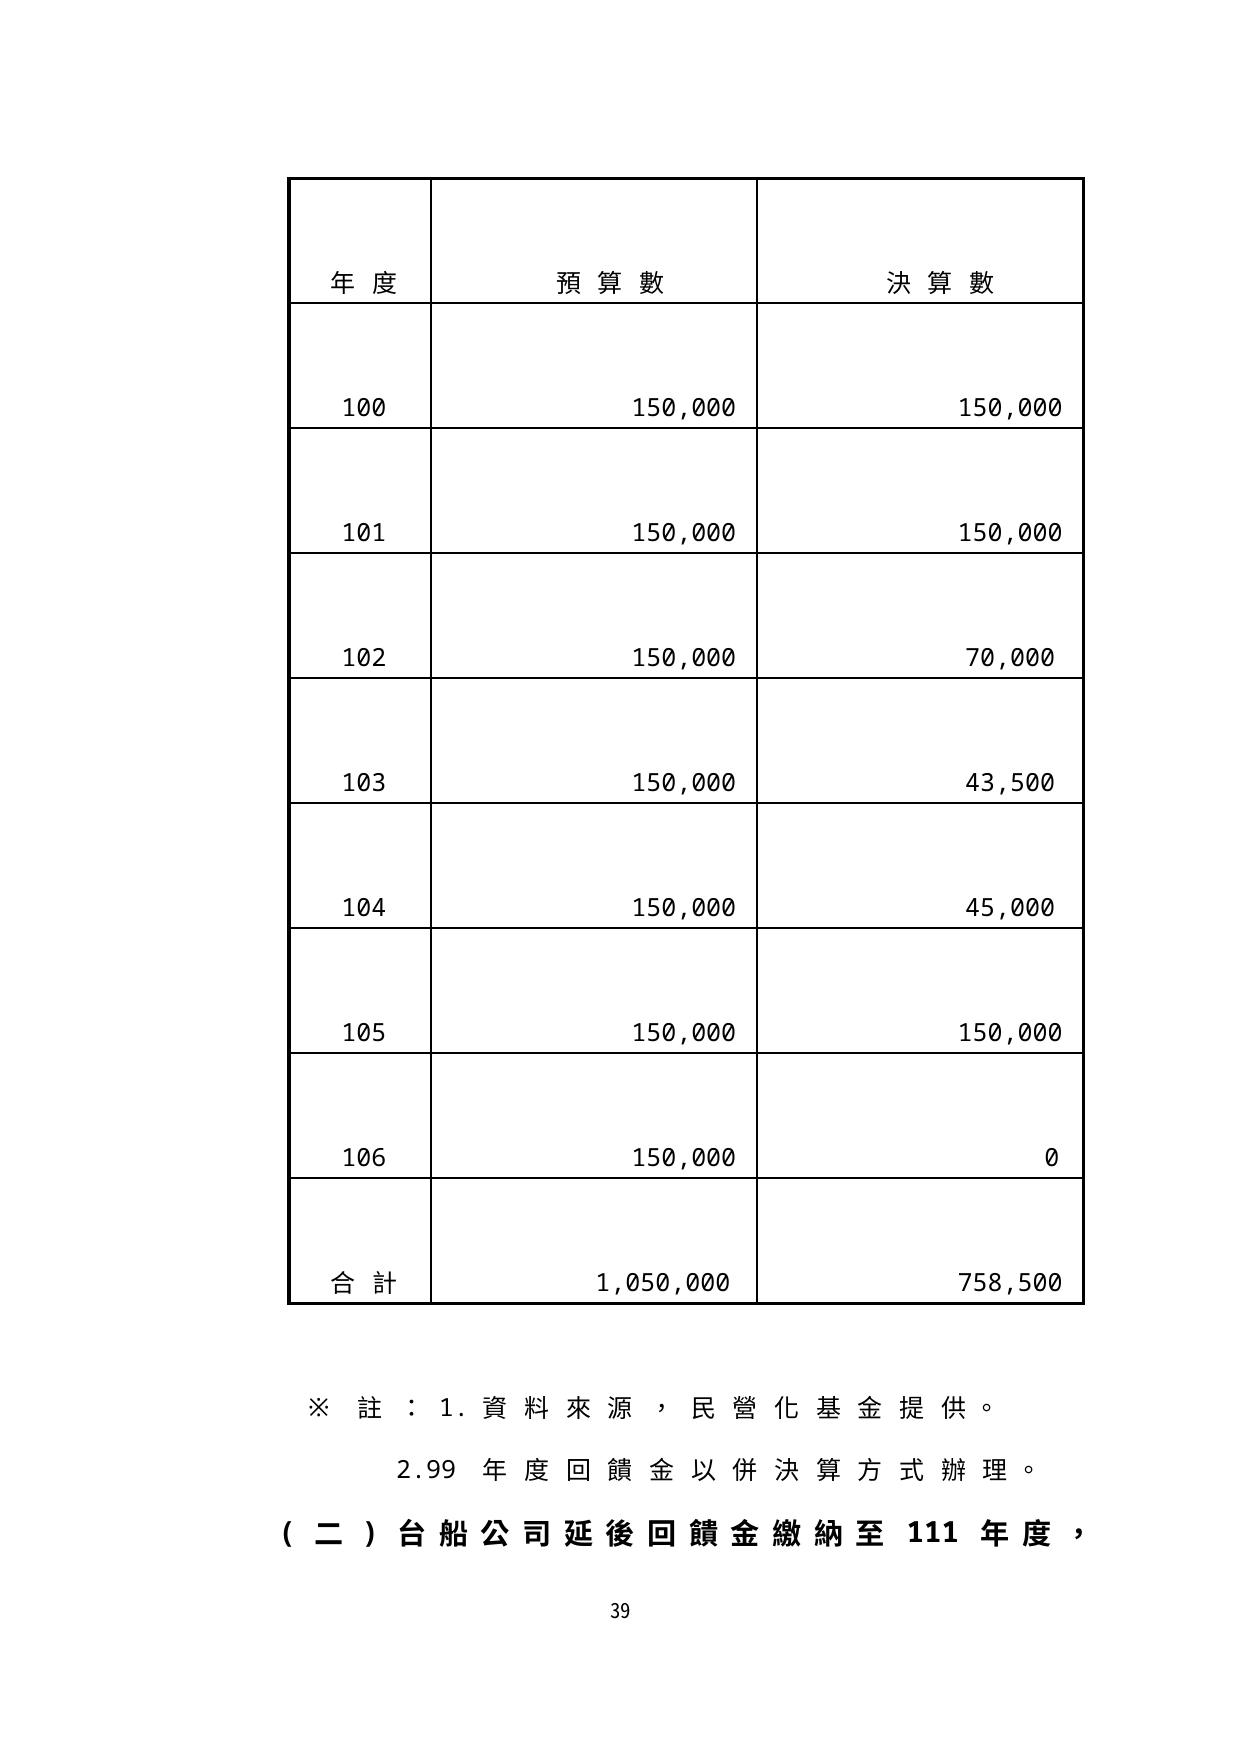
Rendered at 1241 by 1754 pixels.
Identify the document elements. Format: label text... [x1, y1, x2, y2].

table_header 預算數 [432, 180, 756, 302]
table_header 決算數 [758, 180, 1082, 302]
table_header 年度 [291, 180, 430, 302]
table_cell 43,500 [758, 679, 1082, 802]
table_cell 104 [291, 804, 430, 927]
table_cell 150,000 [432, 429, 756, 552]
table_cell 合計 [291, 1179, 430, 1302]
table_cell 70,000 [758, 554, 1082, 677]
table_cell 106 [291, 1054, 430, 1177]
table_cell 101 [291, 429, 430, 552]
table_cell 1,050,000 [432, 1179, 756, 1302]
table_cell 45,000 [758, 804, 1082, 927]
table_cell 150,000 [432, 929, 756, 1052]
table_cell 150,000 [758, 304, 1082, 427]
table_cell 758,500 [758, 1179, 1082, 1302]
text 2.99年度回饋金以併決算方式辦理。 [183, 1427, 1058, 1490]
text (二)台船公司延後回饋金繳納至111年度，未衡平考量民營化基金財務狀況，如台船公司提前轉虧為盈，應優先繳交回饋金 [242, 1490, 1058, 1552]
table_cell 150,000 [432, 804, 756, 927]
table_cell 150,000 [758, 429, 1082, 552]
table_cell 103 [291, 679, 430, 802]
table_cell 150,000 [758, 929, 1082, 1052]
table_cell 150,000 [432, 1054, 756, 1177]
table_cell 100 [291, 304, 430, 427]
text ※註：1.資料來源，民營化基金提供。 [183, 1365, 1058, 1427]
table_cell 105 [291, 929, 430, 1052]
table_cell 150,000 [432, 304, 756, 427]
table_cell 150,000 [432, 554, 756, 677]
table_cell 102 [291, 554, 430, 677]
table_cell 0 [758, 1054, 1082, 1177]
table_cell 150,000 [432, 679, 756, 802]
